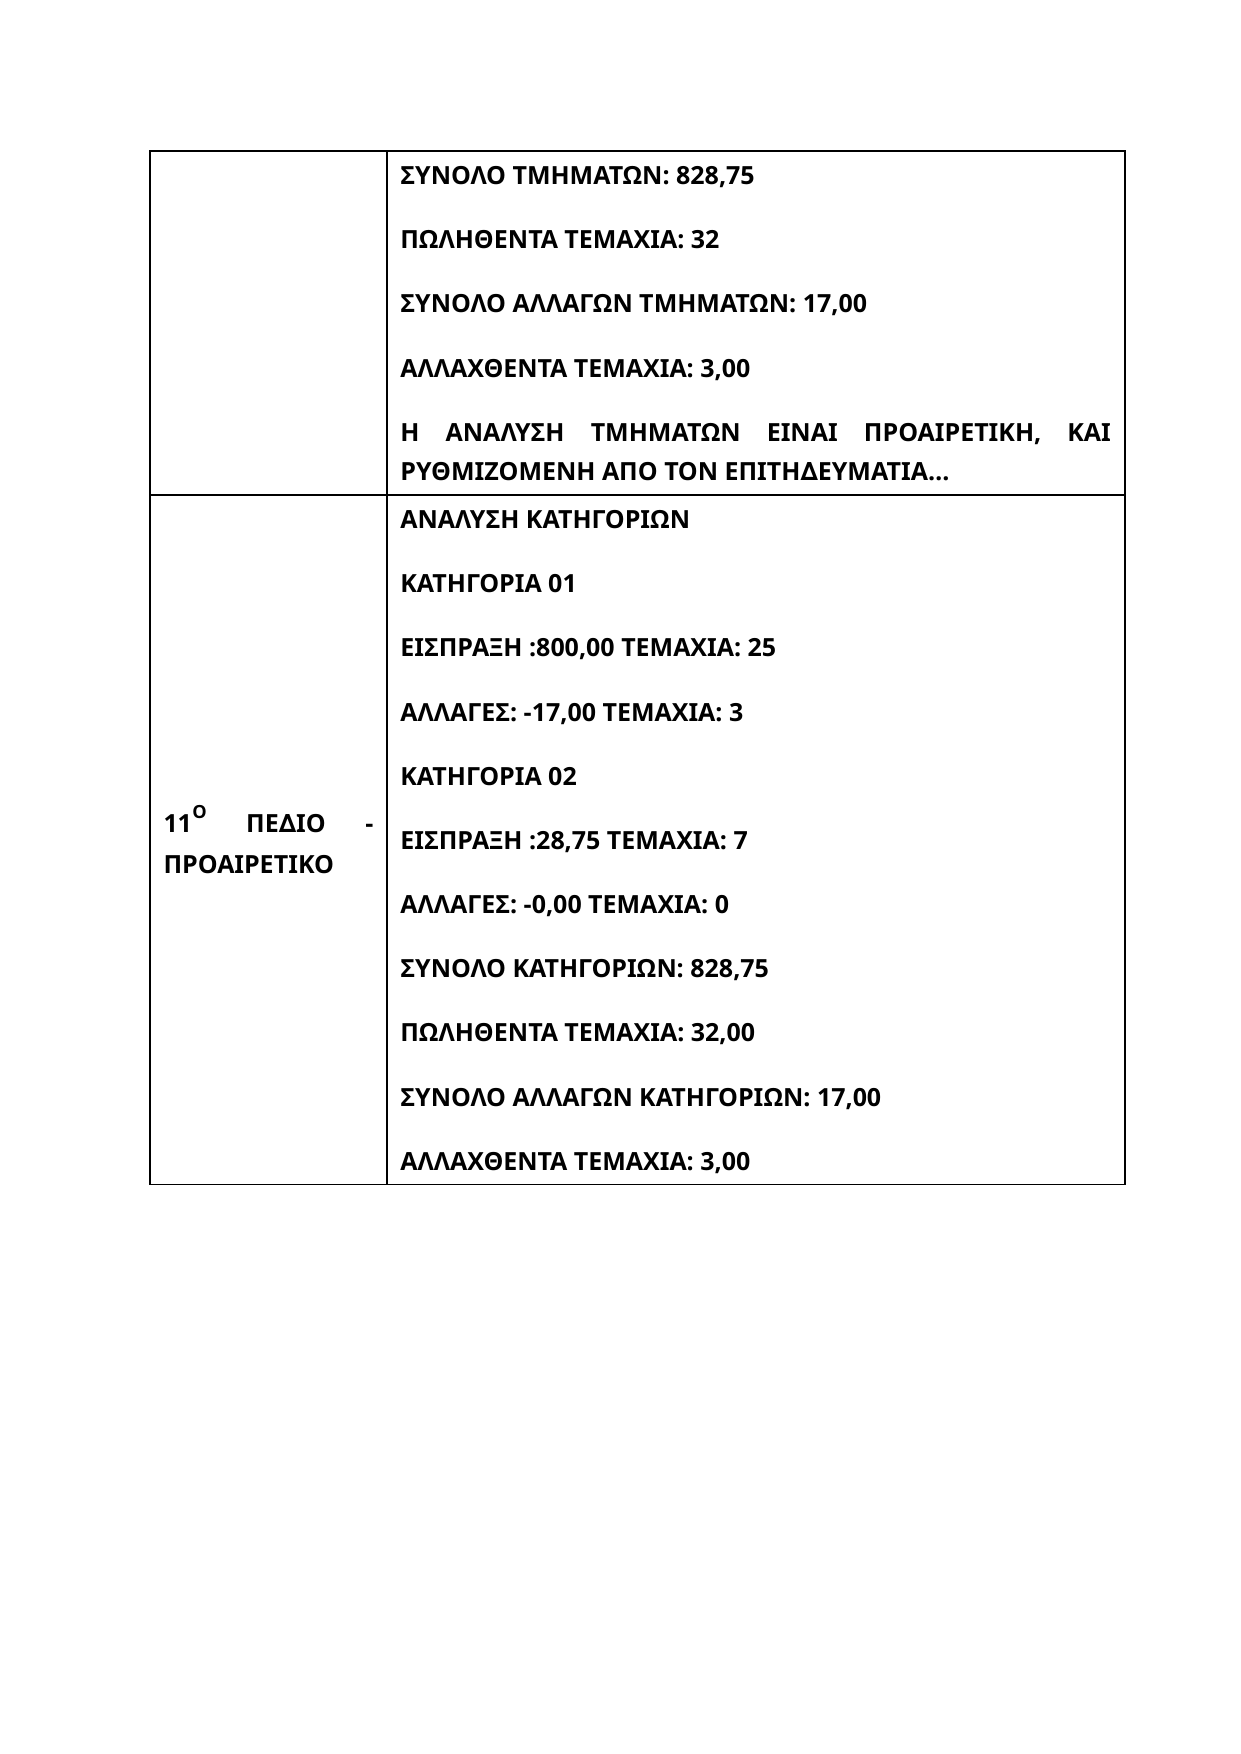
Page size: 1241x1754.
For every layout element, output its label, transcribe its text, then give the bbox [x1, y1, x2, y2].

table_header ΣΥΝΟΛΟ ΤΜΗΜΑΤΩΝ: 828,75 ΠΩΛΗΘΕΝΤΑ ΤΕΜΑΧΙΑ: 32 ΣΥΝΟΛΟ ΑΛΛΑΓΩΝ ΤΜΗΜΑΤΩΝ: 17,00 ΑΛΛΑΧΘΕΝΤΑ ΤΕΜΑΧΙΑ: 3,00 Η ΑΝΑΛΥΣΗ ΤΜΗΜΑΤΩΝ ΕΙΝΑΙ ΠΡΟΑΙΡΕΤΙΚΗ, ΚΑΙ ΡΥΘΜΙΖΟΜΕΝΗ ΑΠΟ ΤΟΝ ΕΠΙΤΗ∆ΕΥΜΑΤΙΑ… [388, 152, 1124, 494]
table_cell 11Ο ΠΕ∆ΙΟ - ΠΡΟΑΙΡΕΤΙΚΟ [151, 496, 386, 1184]
table_header [151, 152, 386, 494]
table_cell ΑΝΑΛΥΣΗ KΑΤΗΓΟΡΙΩΝ ΚΑΤΗΓΟΡΙΑ 01 ΕΙΣΠΡΑΞΗ :800,00 ΤΕΜΑΧΙΑ: 25 ΑΛΛΑΓΕΣ: -17,00 ΤΕΜΑΧΙΑ: 3 ΚΑΤΗΓΟΡΙΑ 02 ΕΙΣΠΡΑΞΗ :28,75 ΤΕΜΑΧΙΑ: 7 ΑΛΛΑΓΕΣ: -0,00 ΤΕΜΑΧΙΑ: 0 ΣΥΝΟΛΟ ΚΑΤΗΓΟΡΙΩΝ: 828,75 ΠΩΛΗΘΕΝΤΑ ΤΕΜΑΧΙΑ: 32,00 ΣΥΝΟΛΟ ΑΛΛΑΓΩΝ ΚΑΤΗΓΟΡΙΩΝ: 17,00 ΑΛΛΑΧΘΕΝΤΑ ΤΕΜΑΧΙΑ: 3,00 [388, 496, 1124, 1184]
